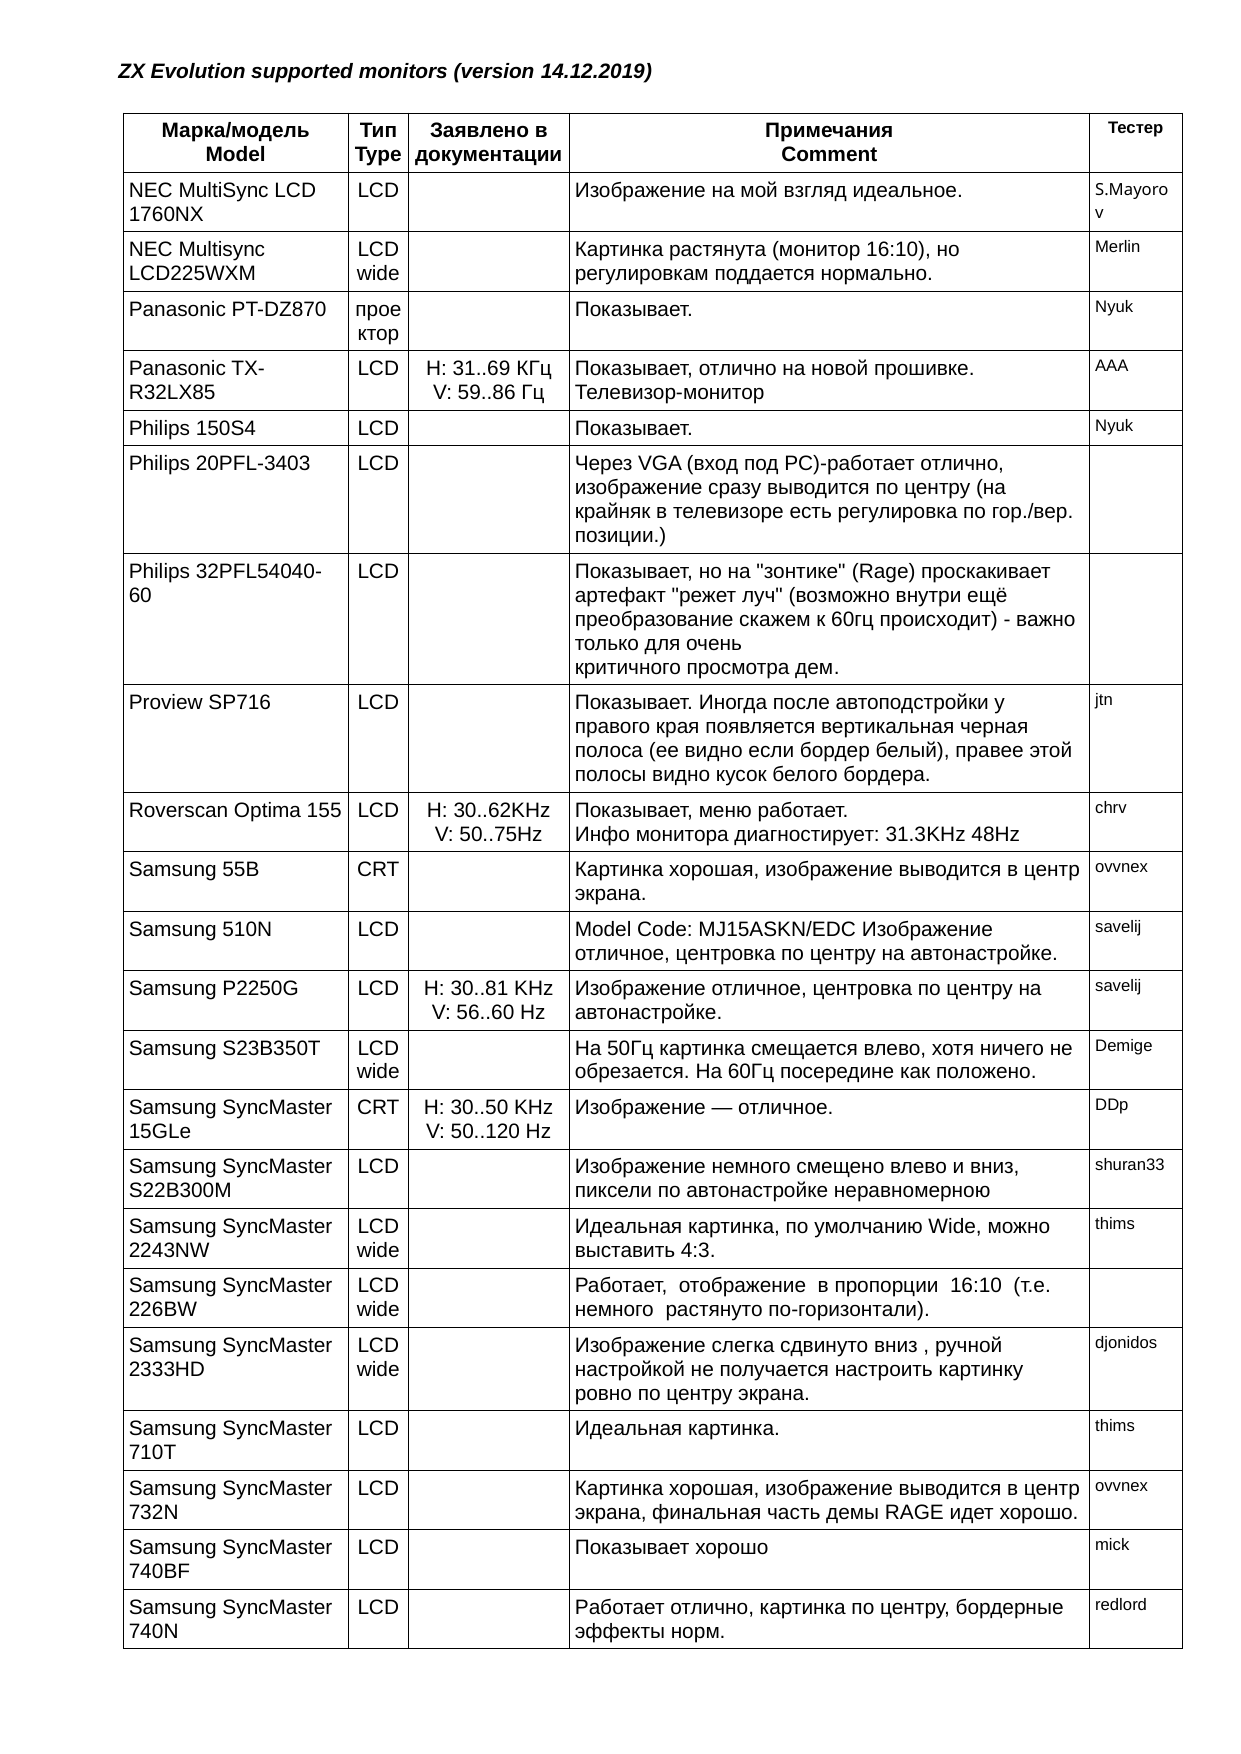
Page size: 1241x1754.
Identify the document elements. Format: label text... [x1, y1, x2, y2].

table_cell LCD [349, 554, 408, 684]
table_cell LCD [349, 1530, 408, 1589]
table_cell thims [1090, 1411, 1182, 1470]
table_cell Показывает, отлично на новой прошивке. Телевизор-монитор [570, 351, 1089, 410]
table_cell Philips 32PFL54040-60 [124, 554, 348, 684]
table_cell shuran33 [1090, 1150, 1182, 1208]
table_cell Samsung SyncMaster 15GLe [124, 1090, 348, 1148]
table_cell Model Code: MJ15ASKN/EDC Изображение отличное, центровка по центру на автонастройке. [570, 912, 1089, 970]
table_cell [1090, 554, 1182, 684]
table_cell Показывает, меню работает. Инфо монитора диагностирует: 31.3KHz 48Hz [570, 793, 1089, 851]
table_cell LCD [349, 1590, 408, 1648]
table_cell [409, 232, 569, 291]
table_cell savelij [1090, 912, 1182, 970]
table_cell LCD [349, 971, 408, 1029]
table_cell [1090, 1269, 1182, 1327]
table_cell LCD wide [349, 232, 408, 291]
table_cell Samsung 510N [124, 912, 348, 970]
table_cell Samsung SyncMaster 2333HD [124, 1328, 348, 1410]
table_cell [409, 1209, 569, 1267]
table_cell На 50Гц картинка смещается влево, хотя ничего не обрезается. На 60Гц посередине как положено. [570, 1031, 1089, 1089]
table_cell LCD wide [349, 1328, 408, 1410]
table_cell ovvnex [1090, 1471, 1182, 1529]
table_cell Merlin [1090, 232, 1182, 291]
table_cell Samsung 55B [124, 852, 348, 911]
table_cell djonidos [1090, 1328, 1182, 1410]
table_cell Показывает. [570, 292, 1089, 350]
table_cell Samsung P2250G [124, 971, 348, 1029]
table_cell Изображение немного смещено влево и вниз, пиксели по автонастройке неравномерною [570, 1150, 1089, 1208]
table_cell LCD [349, 1150, 408, 1208]
table_cell Philips 20PFL-3403 [124, 446, 348, 553]
table_cell Demige [1090, 1031, 1182, 1089]
table_cell Показывает, но на "зонтике" (Rage) проскакивает артефакт "режет луч" (возможно внутри ещё преобразование скажем к 60гц происходит) - важно только для очень критичного просмотра дем. [570, 554, 1089, 684]
table_cell CRT [349, 1090, 408, 1148]
table_cell Показывает. [570, 411, 1089, 445]
table_cell Samsung SyncMaster S22B300M [124, 1150, 348, 1208]
table_cell Samsung SyncMaster 226BW [124, 1269, 348, 1327]
table_cell Картинка растянута (монитор 16:10), но регулировкам поддается нормально. [570, 232, 1089, 291]
table_cell [409, 685, 569, 792]
table_cell Идеальная картинка. [570, 1411, 1089, 1470]
table_cell [409, 1471, 569, 1529]
table_cell CRT [349, 852, 408, 911]
table_header Заявлено в документации [409, 114, 569, 172]
table_cell Nyuk [1090, 411, 1182, 445]
table_cell [409, 1031, 569, 1089]
table_cell Samsung SyncMaster 710T [124, 1411, 348, 1470]
table_cell LCD [349, 1411, 408, 1470]
table_cell Показывает. Иногда после автоподстройки у правого края появляется вертикальная черная полоса (ее видно если бордер белый), правее этой полосы видно кусок белого бордера. [570, 685, 1089, 792]
table_cell AAA [1090, 351, 1182, 410]
table_header Тип Type [349, 114, 408, 172]
table_cell chrv [1090, 793, 1182, 851]
table_cell Samsung SyncMaster 732N [124, 1471, 348, 1529]
table_cell LCD wide [349, 1031, 408, 1089]
table_cell savelij [1090, 971, 1182, 1029]
table_cell S.Mayorov [1090, 173, 1182, 231]
table_cell [409, 173, 569, 231]
table_cell LCD [349, 912, 408, 970]
table_cell Работает, отображение в пропорции 16:10 (т.е. немного растянуто по-горизонтали). [570, 1269, 1089, 1327]
table_cell Roverscan Optima 155 [124, 793, 348, 851]
table_cell [1090, 446, 1182, 553]
table_cell LCD wide [349, 1209, 408, 1267]
table_cell Работает отлично, картинка по центру, бордерные эффекты норм. [570, 1590, 1089, 1648]
table_cell Изображение на мой взгляд идеальное. [570, 173, 1089, 231]
table_cell Изображение — отличное. [570, 1090, 1089, 1148]
table_header Примечания Comment [570, 114, 1089, 172]
table_cell [409, 1411, 569, 1470]
table_cell ovvnex [1090, 852, 1182, 911]
table_cell Samsung SyncMaster 2243NW [124, 1209, 348, 1267]
table_cell Philips 150S4 [124, 411, 348, 445]
table_cell H: 30..81 KHz V: 56..60 Hz [409, 971, 569, 1029]
table_cell LCD [349, 173, 408, 231]
table_cell [409, 554, 569, 684]
table_cell Samsung SyncMaster 740BF [124, 1530, 348, 1589]
table_cell LCD [349, 685, 408, 792]
table_cell [409, 1590, 569, 1648]
table_cell [409, 1269, 569, 1327]
table_cell Panasonic TX-R32LX85 [124, 351, 348, 410]
table_cell H: 31..69 КГц V: 59..86 Гц [409, 351, 569, 410]
table_cell NEC Multisync LCD225WXM [124, 232, 348, 291]
table_cell Картинка хорошая, изображение выводится в центр экрана. [570, 852, 1089, 911]
table_cell Samsung SyncMaster 740N [124, 1590, 348, 1648]
table_cell [409, 1150, 569, 1208]
table_cell LCD [349, 793, 408, 851]
table_cell redlord [1090, 1590, 1182, 1648]
table_cell H: 30..62KHz V: 50..75Hz [409, 793, 569, 851]
table_cell thims [1090, 1209, 1182, 1267]
table_cell LCD [349, 1471, 408, 1529]
table_cell [409, 292, 569, 350]
table_cell LCD [349, 351, 408, 410]
table_cell DDp [1090, 1090, 1182, 1148]
table_cell NEC MultiSync LCD 1760NX [124, 173, 348, 231]
table_cell mick [1090, 1530, 1182, 1589]
table_cell проектор [349, 292, 408, 350]
table_cell H: 30..50 KHz V: 50..120 Hz [409, 1090, 569, 1148]
table_cell [409, 852, 569, 911]
table_cell jtn [1090, 685, 1182, 792]
table_cell Показывает хорошо [570, 1530, 1089, 1589]
table_header Тестер [1090, 114, 1182, 172]
table_cell Изображение отличное, центровка по центру на автонастройке. [570, 971, 1089, 1029]
table_cell Картинка хорошая, изображение выводится в центр экрана, финальная часть демы RAGE идет хорошо. [570, 1471, 1089, 1529]
table_cell [409, 912, 569, 970]
table_cell Изображение слегка сдвинуто вниз , ручной настройкой не получается настроить картинку ровно по центру экрана. [570, 1328, 1089, 1410]
table_cell Через VGA (вход под PC)-работает отлично, изображение сразу выводится по центру (на крайняк в телевизоре есть регулировка по гор./вер. позиции.) [570, 446, 1089, 553]
table_cell Samsung S23B350T [124, 1031, 348, 1089]
table_cell Proview SP716 [124, 685, 348, 792]
table_cell [409, 1530, 569, 1589]
table_cell [409, 446, 569, 553]
table_cell [409, 1328, 569, 1410]
table_cell LCD wide [349, 1269, 408, 1327]
table_cell LCD [349, 411, 408, 445]
table_cell LCD [349, 446, 408, 553]
table_cell Nyuk [1090, 292, 1182, 350]
table_cell Идеальная картинка, по умолчанию Wide, можно выставить 4:3. [570, 1209, 1089, 1267]
table_cell Panasonic PT-DZ870 [124, 292, 348, 350]
table_cell [409, 411, 569, 445]
table_header Марка/модель Model [124, 114, 348, 172]
